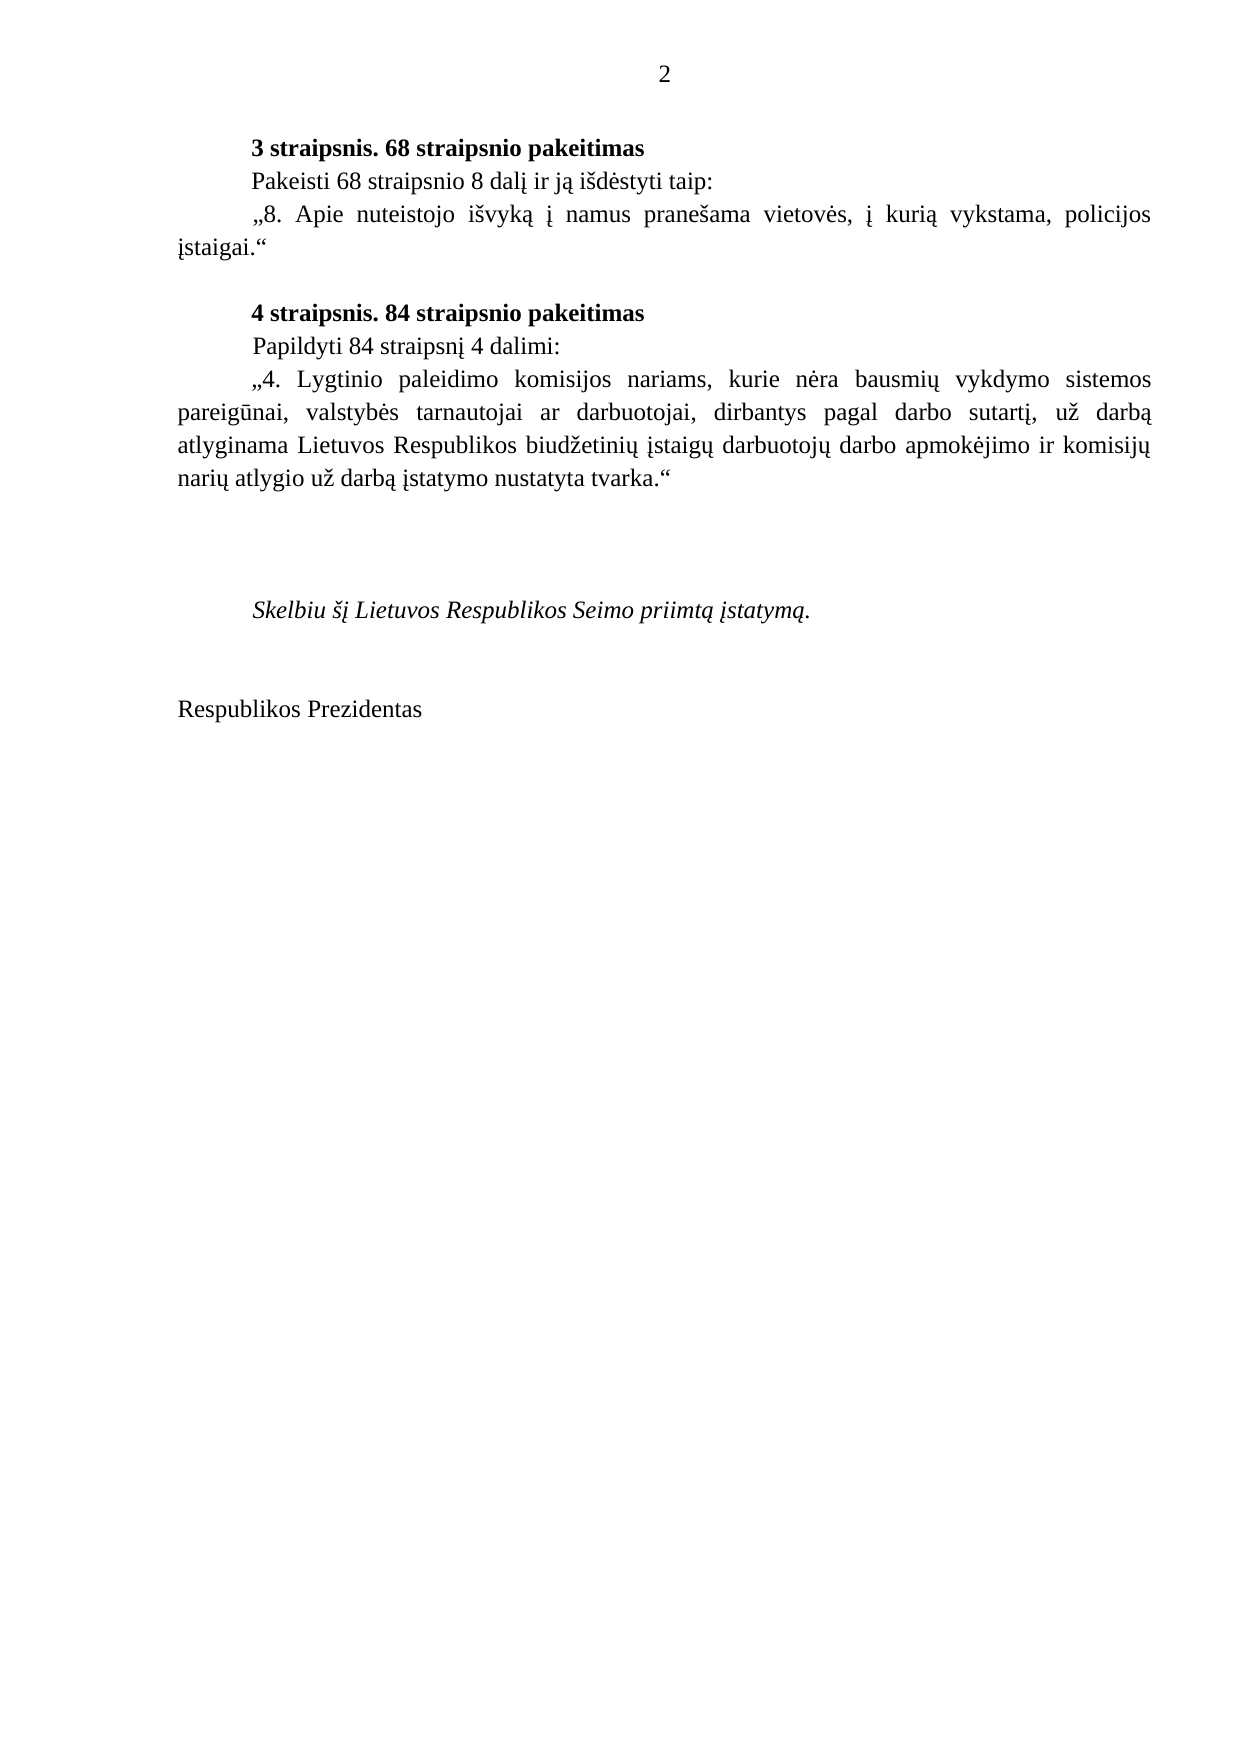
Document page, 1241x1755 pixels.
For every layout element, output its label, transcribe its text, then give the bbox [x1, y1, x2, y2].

text 4 straipsnis. 84 straipsnio pakeitimas [177, 298, 1152, 327]
text Papildyti 84 straipsnį 4 dalimi: [177, 331, 1152, 360]
text Pakeisti 68 straipsnio 8 dalį ir ją išdėstyti taip: [177, 166, 1152, 194]
text Skelbiu šį Lietuvos Respublikos Seimo priimtą įstatymą. [177, 595, 1152, 624]
text Respublikos Prezidentas [177, 694, 1152, 723]
text „4. Lygtinio paleidimo komisijos nariams, kurie nėra bausmių vykdymo sistemos pareigūnai, valstybės tarnautojai ar darbuotojai, dirbantys pagal darbo sutartį, už darbą atlyginama Lietuvos Respublikos biudžetinių įstaigų darbuotojų darbo apmokėjimo ir komisijų narių atlygio už darbą įstatymo nustatyta tvarka.“ [177, 364, 1152, 492]
text 3 straipsnis. 68 straipsnio pakeitimas [177, 133, 1152, 162]
text „8. Apie nuteistojo išvyką į namus pranešama vietovės, į kurią vykstama, policijos įstaigai.“ [177, 199, 1152, 261]
